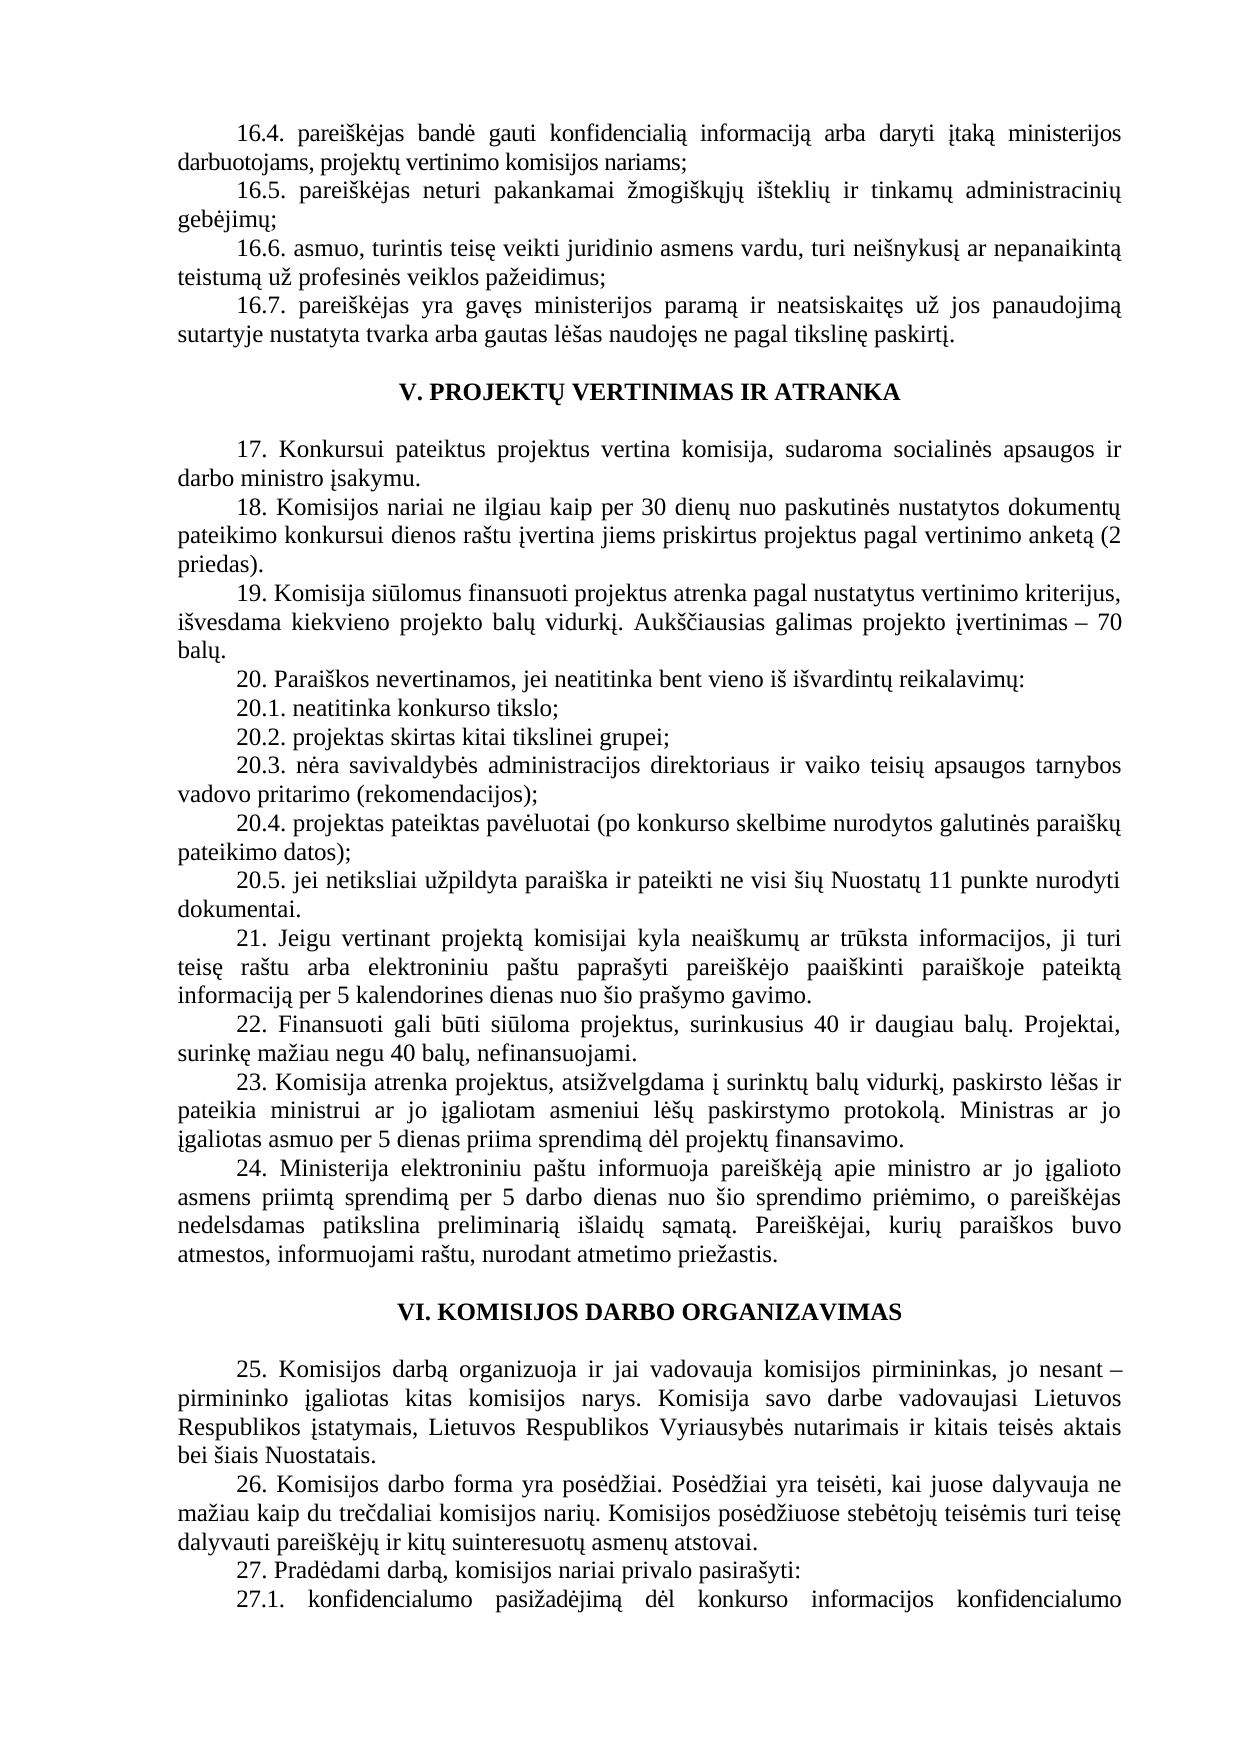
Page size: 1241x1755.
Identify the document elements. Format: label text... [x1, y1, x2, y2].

text 26. Komisijos darbo forma yra posėdžiai. Posėdžiai yra teisėti, kai juose dalyvauja ne mažiau kaip du trečdaliai komisijos narių. Komisijos posėdžiuose stebėtojų teisėmis turi teisę dalyvauti pareiškėjų ir kitų suinteresuotų asmenų atstovai. [177, 1469, 1122, 1556]
text 20.2. projektas skirtas kitai tikslinei grupei; [177, 722, 1122, 751]
text 20.1. neatitinka konkurso tikslo; [177, 693, 1122, 722]
text 27.1. konfidencialumo pasižadėjimą dėl konkurso informacijos konfidencialumo [177, 1584, 1122, 1613]
text 16.5. pareiškėjas neturi pakankamai žmogiškųjų išteklių ir tinkamų administracinių gebėjimų; [177, 176, 1122, 233]
text 19. Komisija siūlomus finansuoti projektus atrenka pagal nustatytus vertinimo kriterijus, išvesdama kiekvieno projekto balų vidurkį. Aukščiausias galimas projekto įvertinimas – 70 balų. [177, 578, 1122, 664]
text 20. Paraiškos nevertinamos, jei neatitinka bent vieno iš išvardintų reikalavimų: [177, 664, 1122, 693]
text 22. Finansuoti gali būti siūloma projektus, surinkusius 40 ir daugiau balų. Projektai, surinkę mažiau negu 40 balų, nefinansuojami. [177, 1009, 1122, 1067]
text 20.5. jei netiksliai užpildyta paraiška ir pateikti ne visi šių Nuostatų 11 punkte nurodyti dokumentai. [177, 866, 1122, 923]
text 17. Konkursui pateiktus projektus vertina komisija, sudaroma socialinės apsaugos ir darbo ministro įsakymu. [177, 434, 1122, 492]
text 16.6. asmuo, turintis teisę veikti juridinio asmens vardu, turi neišnykusį ar nepanaikintą teistumą už profesinės veiklos pažeidimus; [177, 233, 1122, 291]
text 21. Jeigu vertinant projektą komisijai kyla neaiškumų ar trūksta informacijos, ji turi teisę raštu arba elektroniniu paštu paprašyti pareiškėjo paaiškinti paraiškoje pateiktą informaciją per 5 kalendorines dienas nuo šio prašymo gavimo. [177, 923, 1122, 1009]
text 24. Ministerija elektroniniu paštu informuoja pareiškėją apie ministro ar jo įgalioto asmens priimtą sprendimą per 5 darbo dienas nuo šio sprendimo priėmimo, o pareiškėjas nedelsdamas patikslina preliminarią išlaidų sąmatą. Pareiškėjai, kurių paraiškos buvo atmestos, informuojami raštu, nurodant atmetimo priežastis. [177, 1153, 1122, 1268]
text 20.4. projektas pateiktas pavėluotai (po konkurso skelbime nurodytos galutinės paraiškų pateikimo datos); [177, 808, 1122, 866]
text 18. Komisijos nariai ne ilgiau kaip per 30 dienų nuo paskutinės nustatytos dokumentų pateikimo konkursui dienos raštu įvertina jiems priskirtus projektus pagal vertinimo anketą (2 priedas). [177, 492, 1122, 578]
text 27. Pradėdami darbą, komisijos nariai privalo pasirašyti: [177, 1556, 1122, 1584]
text 23. Komisija atrenka projektus, atsižvelgdama į surinktų balų vidurkį, paskirsto lėšas ir pateikia ministrui ar jo įgaliotam asmeniui lėšų paskirstymo protokolą. Ministras ar jo įgaliotas asmuo per 5 dienas priima sprendimą dėl projektų finansavimo. [177, 1067, 1122, 1153]
text V. PROJEKTŲ VERTINIMAS IR ATRANKA [177, 377, 1122, 406]
text VI. KOMISIJOS DARBO ORGANIZAVIMAS [177, 1297, 1122, 1326]
text 20.3. nėra savivaldybės administracijos direktoriaus ir vaiko teisių apsaugos tarnybos vadovo pritarimo (rekomendacijos); [177, 751, 1122, 808]
text 25. Komisijos darbą organizuoja ir jai vadovauja komisijos pirmininkas, jo nesant – pirmininko įgaliotas kitas komisijos narys. Komisija savo darbe vadovaujasi Lietuvos Respublikos įstatymais, Lietuvos Respublikos Vyriausybės nutarimais ir kitais teisės aktais bei šiais Nuostatais. [177, 1354, 1122, 1469]
text 16.4. pareiškėjas bandė gauti konfidencialią informaciją arba daryti įtaką ministerijos darbuotojams, projektų vertinimo komisijos nariams; [177, 118, 1122, 176]
text 16.7. pareiškėjas yra gavęs ministerijos paramą ir neatsiskaitęs už jos panaudojimą sutartyje nustatyta tvarka arba gautas lėšas naudojęs ne pagal tikslinę paskirtį. [177, 291, 1122, 348]
